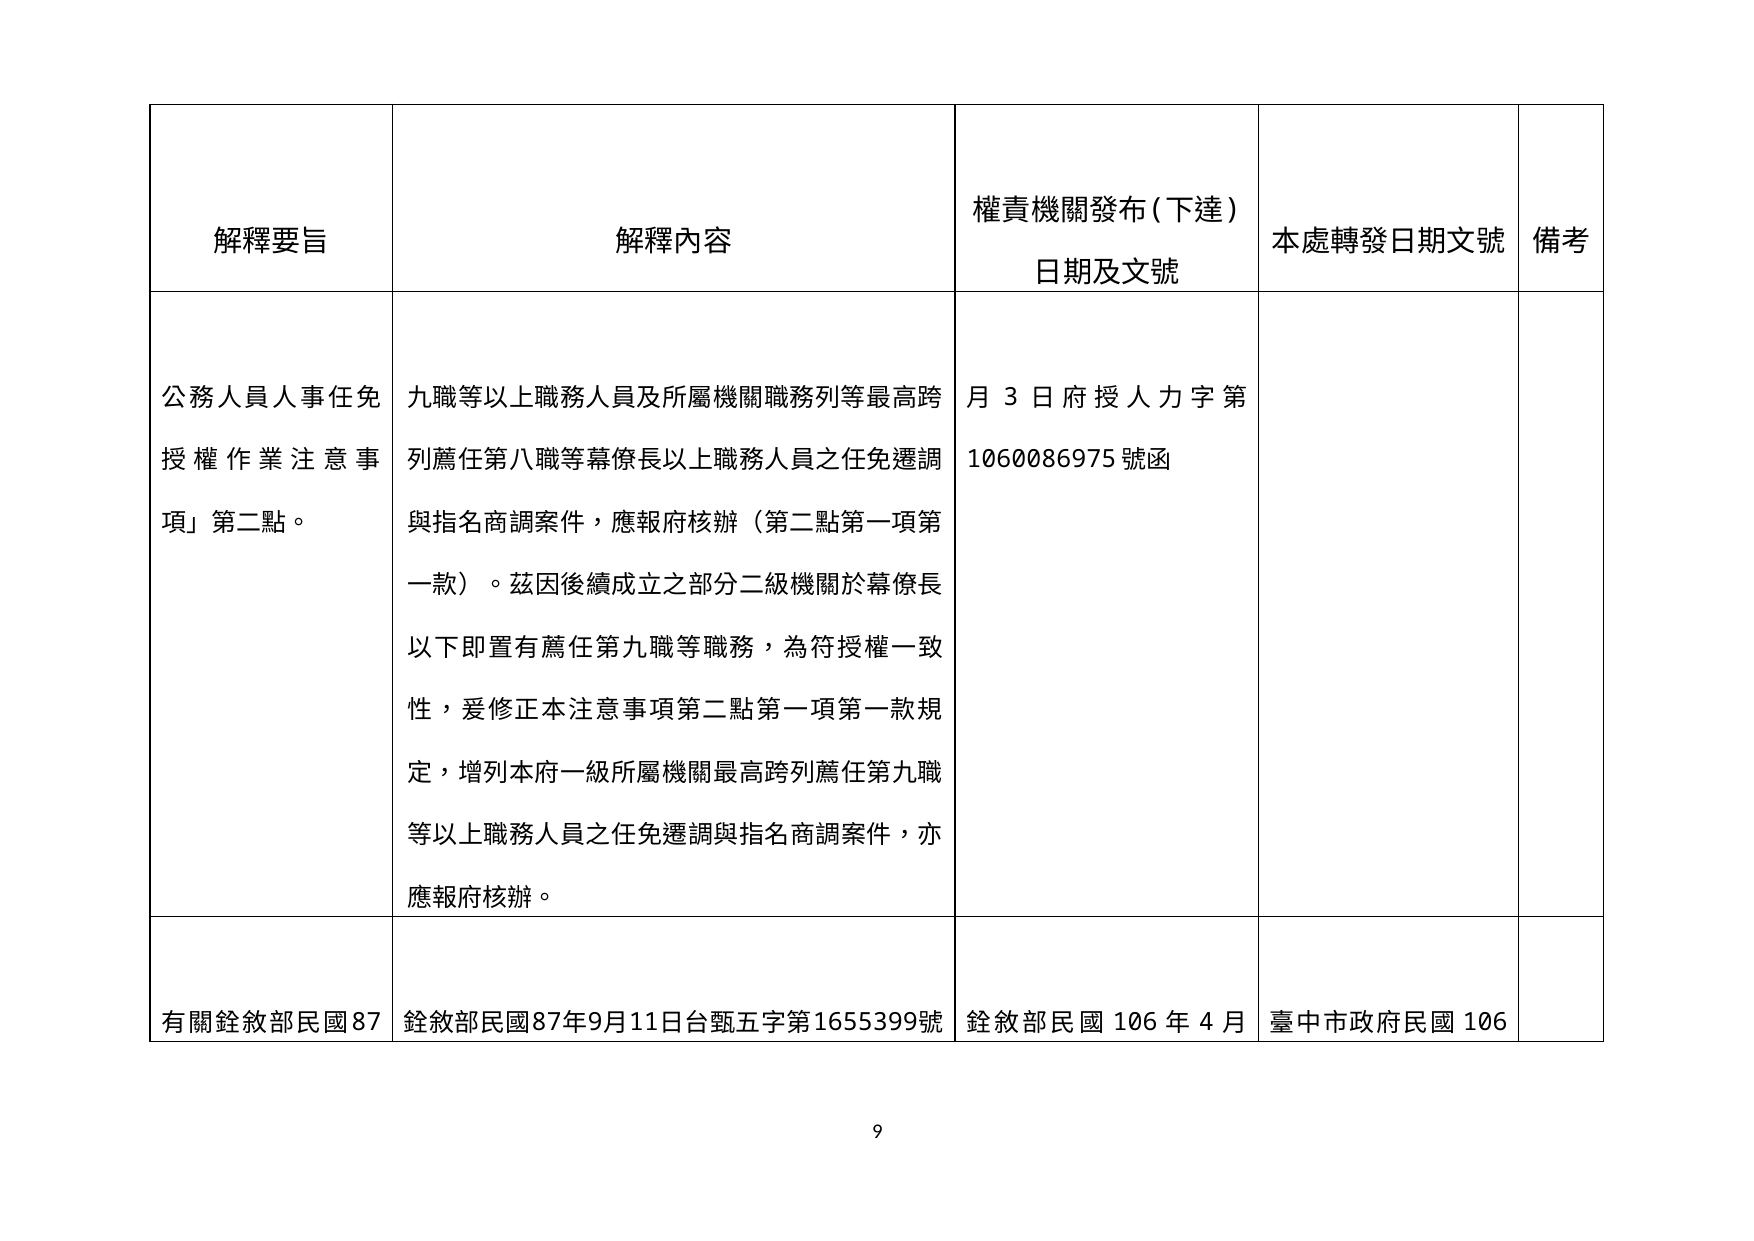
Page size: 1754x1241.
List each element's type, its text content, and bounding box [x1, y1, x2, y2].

table_cell 銓敘部民國106年4月 [956, 917, 1258, 1041]
table_cell 有關銓敘部民國87 [151, 917, 392, 1041]
table_cell 公務人員人事任免授權作業注意事項」第二點。 [151, 292, 392, 916]
table_cell [1259, 292, 1518, 916]
table_cell [1519, 917, 1603, 1041]
table_cell 銓敘部民國87年9月11日台甄五字第1655399號 [393, 917, 954, 1041]
table_header 解釋要旨 [151, 105, 392, 291]
table_header 備考 [1519, 105, 1603, 291]
table_header 本處轉發日期文號 [1259, 105, 1518, 291]
table_header 解釋內容 [393, 105, 954, 291]
table_cell 九職等以上職務人員及所屬機關職務列等最高跨列薦任第八職等幕僚長以上職務人員之任免遷調與指名商調案件，應報府核辦（第二點第一項第一款）。茲因後續成立之部分二級機關於幕僚長以下即置有薦任第九職等職務，為符授權一致性，爰修正本注意事項第二點第一項第一款規定，增列本府一級所屬機關最高跨列薦任第九職等以上職務人員之任免遷調與指名商調案件，亦應報府核辦。 [393, 292, 954, 916]
table_cell 月3日府授人力字第1060086975號函 [956, 292, 1258, 916]
table_cell 臺中市政府民國106 [1259, 917, 1518, 1041]
table_header 權責機關發布(下達) 日期及文號 [956, 105, 1258, 291]
table_cell [1519, 292, 1603, 916]
